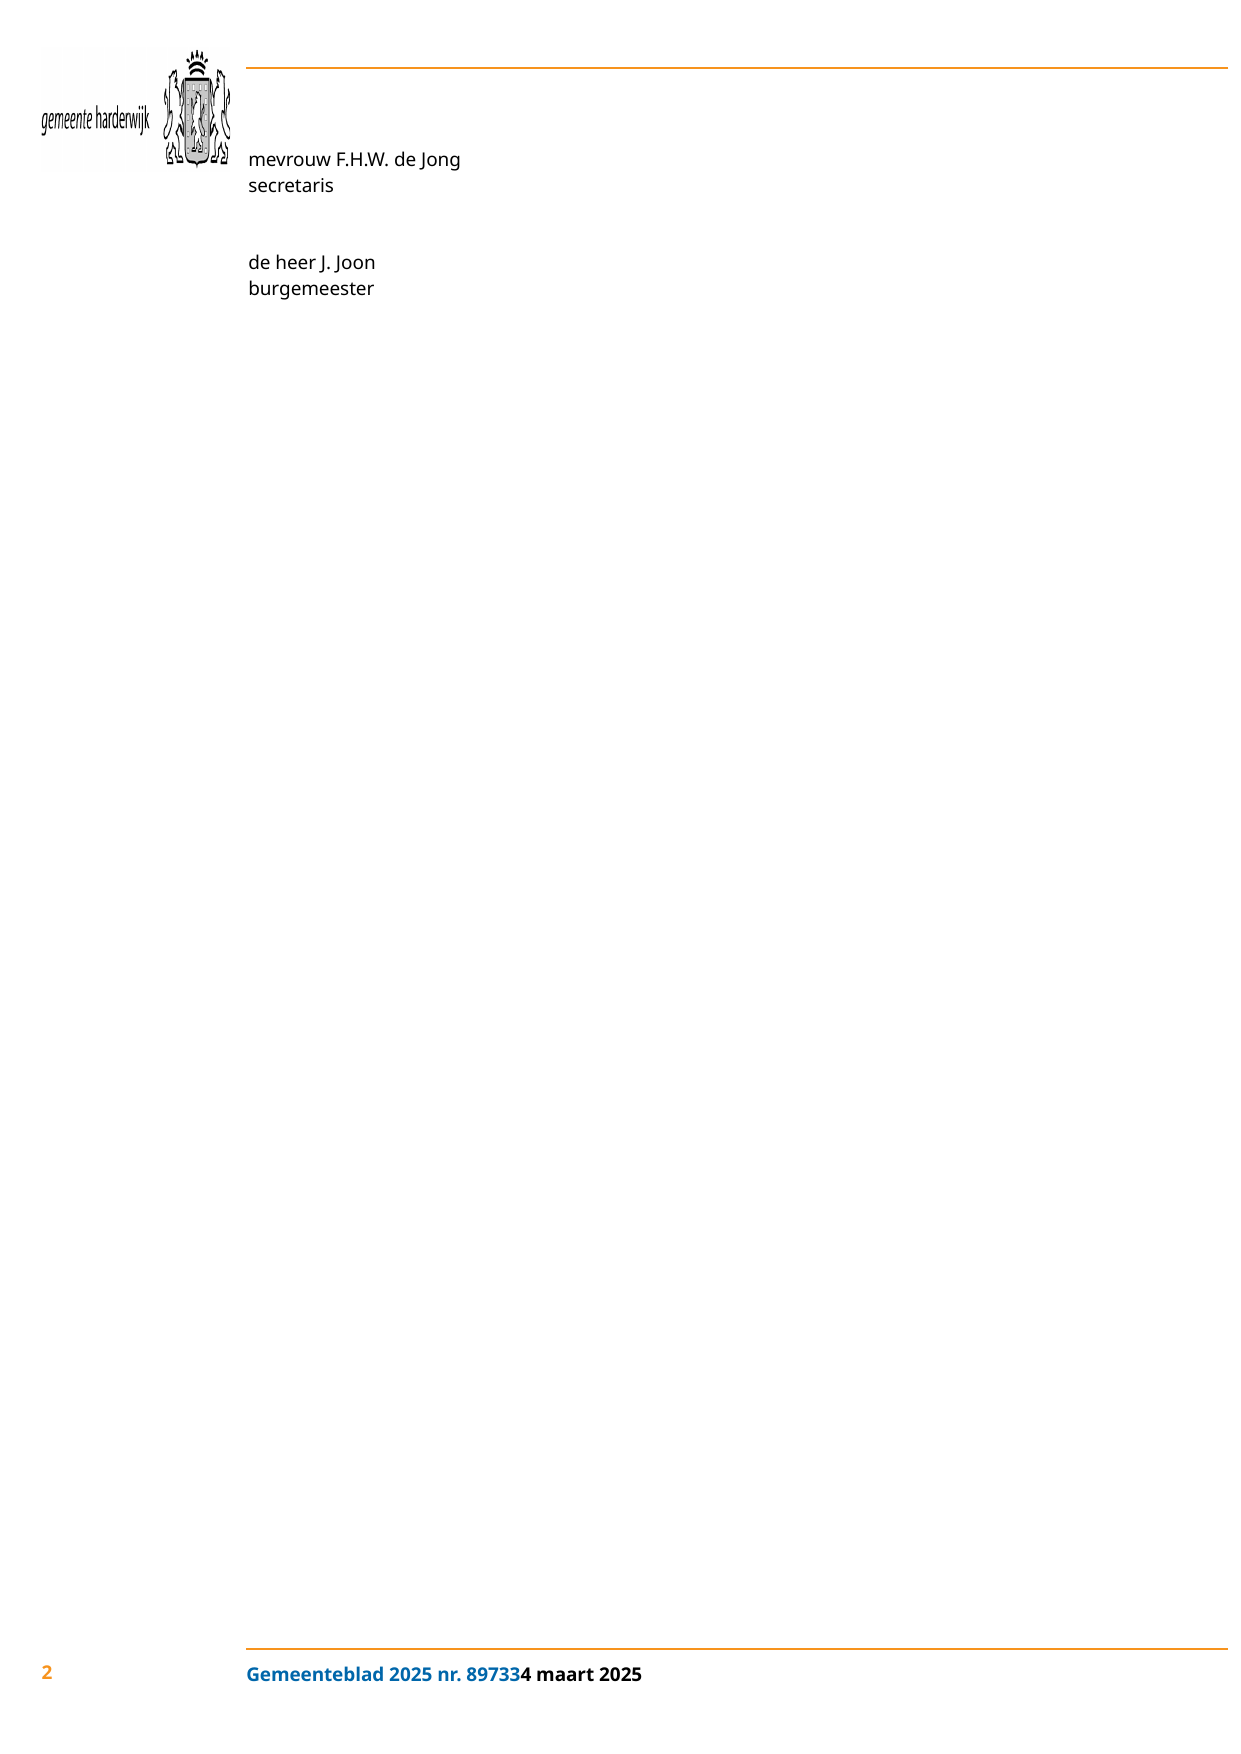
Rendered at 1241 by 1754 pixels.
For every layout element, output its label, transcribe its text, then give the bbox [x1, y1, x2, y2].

text burgemeester [248, 275, 1152, 301]
text de heer J. Joon [248, 249, 1152, 275]
text secretaris [248, 172, 1152, 198]
picture [41, 47, 231, 172]
text mevrouw F.H.W. de Jong [248, 146, 1152, 172]
